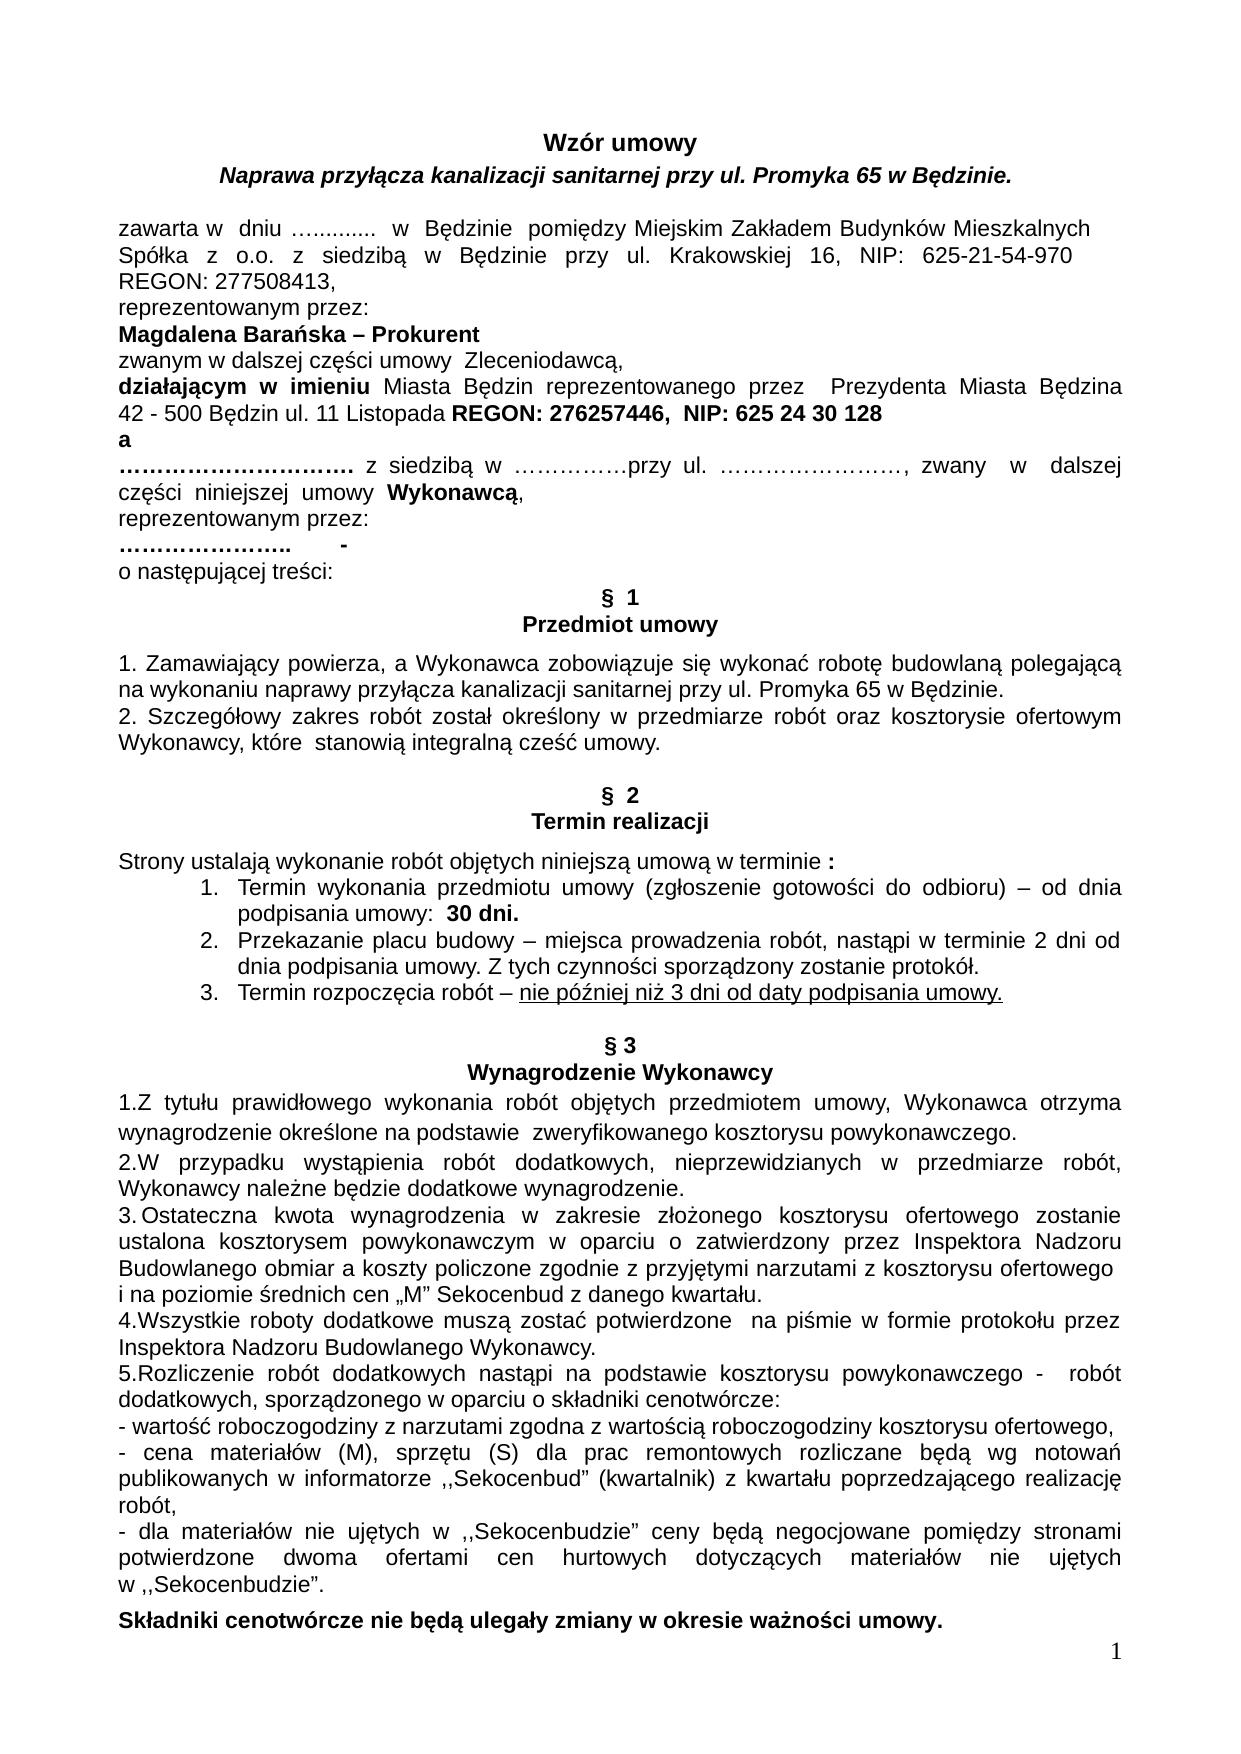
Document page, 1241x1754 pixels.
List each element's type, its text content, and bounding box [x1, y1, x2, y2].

text działającym w imieniu Miasta Będzin reprezentowanego przez Prezydenta Miasta Będzina 42 - 500 Będzin ul. 11 Listopada REGON: 276257446, NIP: 625 24 30 128 [118, 373, 1122, 426]
text - dla materiałów nie ujętych w ,,Sekocenbudzie” ceny będą negocjowane pomiędzy stronami potwierdzone dwoma ofertami cen hurtowych dotyczących materiałów nie ujętych w ,,Sekocenbudzie”. [118, 1518, 1122, 1597]
list Przekazanie placu budowy – miejsca prowadzenia robót, nastąpi w terminie 2 dni od dnia podpisania umowy. Z tych czynności sporządzony zostanie protokół. [200, 927, 1122, 979]
text ………………….. - [118, 531, 1122, 558]
text Magdalena Barańska – Prokurent [118, 321, 1122, 347]
text § 3 [118, 1032, 1122, 1058]
text zawarta w dniu ….......... w Będzinie pomiędzy Miejskim Zakładem Budynków Mieszkalnych Spółka z o.o. z siedzibą w Będzinie przy ul. Krakowskiej 16, NIP: 625-21-54-970 REGON: 277508413, [118, 215, 1093, 294]
text reprezentowanym przez: [118, 294, 1122, 321]
text - wartość roboczogodziny z narzutami zgodna z wartością roboczogodziny kosztorysu ofertowego, [118, 1413, 1122, 1439]
text a [118, 426, 1122, 452]
list Z tytułu prawidłowego wykonania robót objętych przedmiotem umowy, Wykonawca otrzyma wynagrodzenie określone na podstawie zweryfikowanego kosztorysu powykonawczego. [118, 1089, 1122, 1145]
text § 1 [118, 584, 1122, 611]
subtitle Wzór umowy [118, 127, 1122, 156]
text 1. Zamawiający powierza, a Wykonawca zobowiązuje się wykonać robotę budowlaną polegającą na wykonaniu naprawy przyłącza kanalizacji sanitarnej przy ul. Promyka 65 w Będzinie. [118, 650, 1122, 703]
list Rozliczenie robót dodatkowych nastąpi na podstawie kosztorysu powykonawczego - robót dodatkowych, sporządzonego w oparciu o składniki cenotwórcze: [118, 1360, 1122, 1413]
text …………………………. z siedzibą w ……………przy ul. ……………………, zwany w dalszej części niniejszej umowy Wykonawcą, [118, 452, 1122, 505]
text 2. Szczegółowy zakres robót został określony w przedmiarze robót oraz kosztorysie ofertowym Wykonawcy, które stanowią integralną cześć umowy. [118, 703, 1122, 755]
text - cena materiałów (M), sprzętu (S) dla prac remontowych rozliczane będą wg notowań publikowanych w informatorze ,,Sekocenbud” (kwartalnik) z kwartału poprzedzającego realizację robót, [118, 1439, 1122, 1518]
list Ostateczna kwota wynagrodzenia w zakresie złożonego kosztorysu ofertowego zostanie ustalona kosztorysem powykonawczym w oparciu o zatwierdzony przez Inspektora Nadzoru Budowlanego obmiar a koszty policzone zgodnie z przyjętymi narzutami z kosztorysu ofertowego i na poziomie średnich cen „M” Sekocenbud z danego kwartału. [118, 1202, 1122, 1307]
list Termin rozpoczęcia robót – nie później niż 3 dni od daty podpisania umowy. [200, 979, 1122, 1006]
text § 2 [118, 782, 1122, 808]
text Naprawa przyłącza kanalizacji sanitarnej przy ul. Promyka 65 w Będzinie. [118, 162, 1122, 189]
text Termin realizacji [118, 808, 1122, 834]
list W przypadku wystąpienia robót dodatkowych, nieprzewidzianych w przedmiarze robót, Wykonawcy należne będzie dodatkowe wynagrodzenie. [118, 1149, 1122, 1202]
text Wynagrodzenie Wykonawcy [118, 1058, 1122, 1085]
list Termin wykonania przedmiotu umowy (zgłoszenie gotowości do odbioru) – od dnia podpisania umowy: 30 dni. [200, 874, 1122, 927]
list Wszystkie roboty dodatkowe muszą zostać potwierdzone na piśmie w formie protokołu przez Inspektora Nadzoru Budowlanego Wykonawcy. [118, 1307, 1122, 1360]
text reprezentowanym przez: [118, 505, 1122, 531]
text Przedmiot umowy [118, 611, 1122, 637]
text zwanym w dalszej części umowy Zleceniodawcą, [118, 347, 1122, 373]
text o następującej treści: [118, 558, 1122, 584]
text Strony ustalają wykonanie robót objętych niniejszą umową w terminie : [118, 848, 1122, 874]
text Składniki cenotwórcze nie będą ulegały zmiany w okresie ważności umowy. [118, 1607, 1122, 1634]
